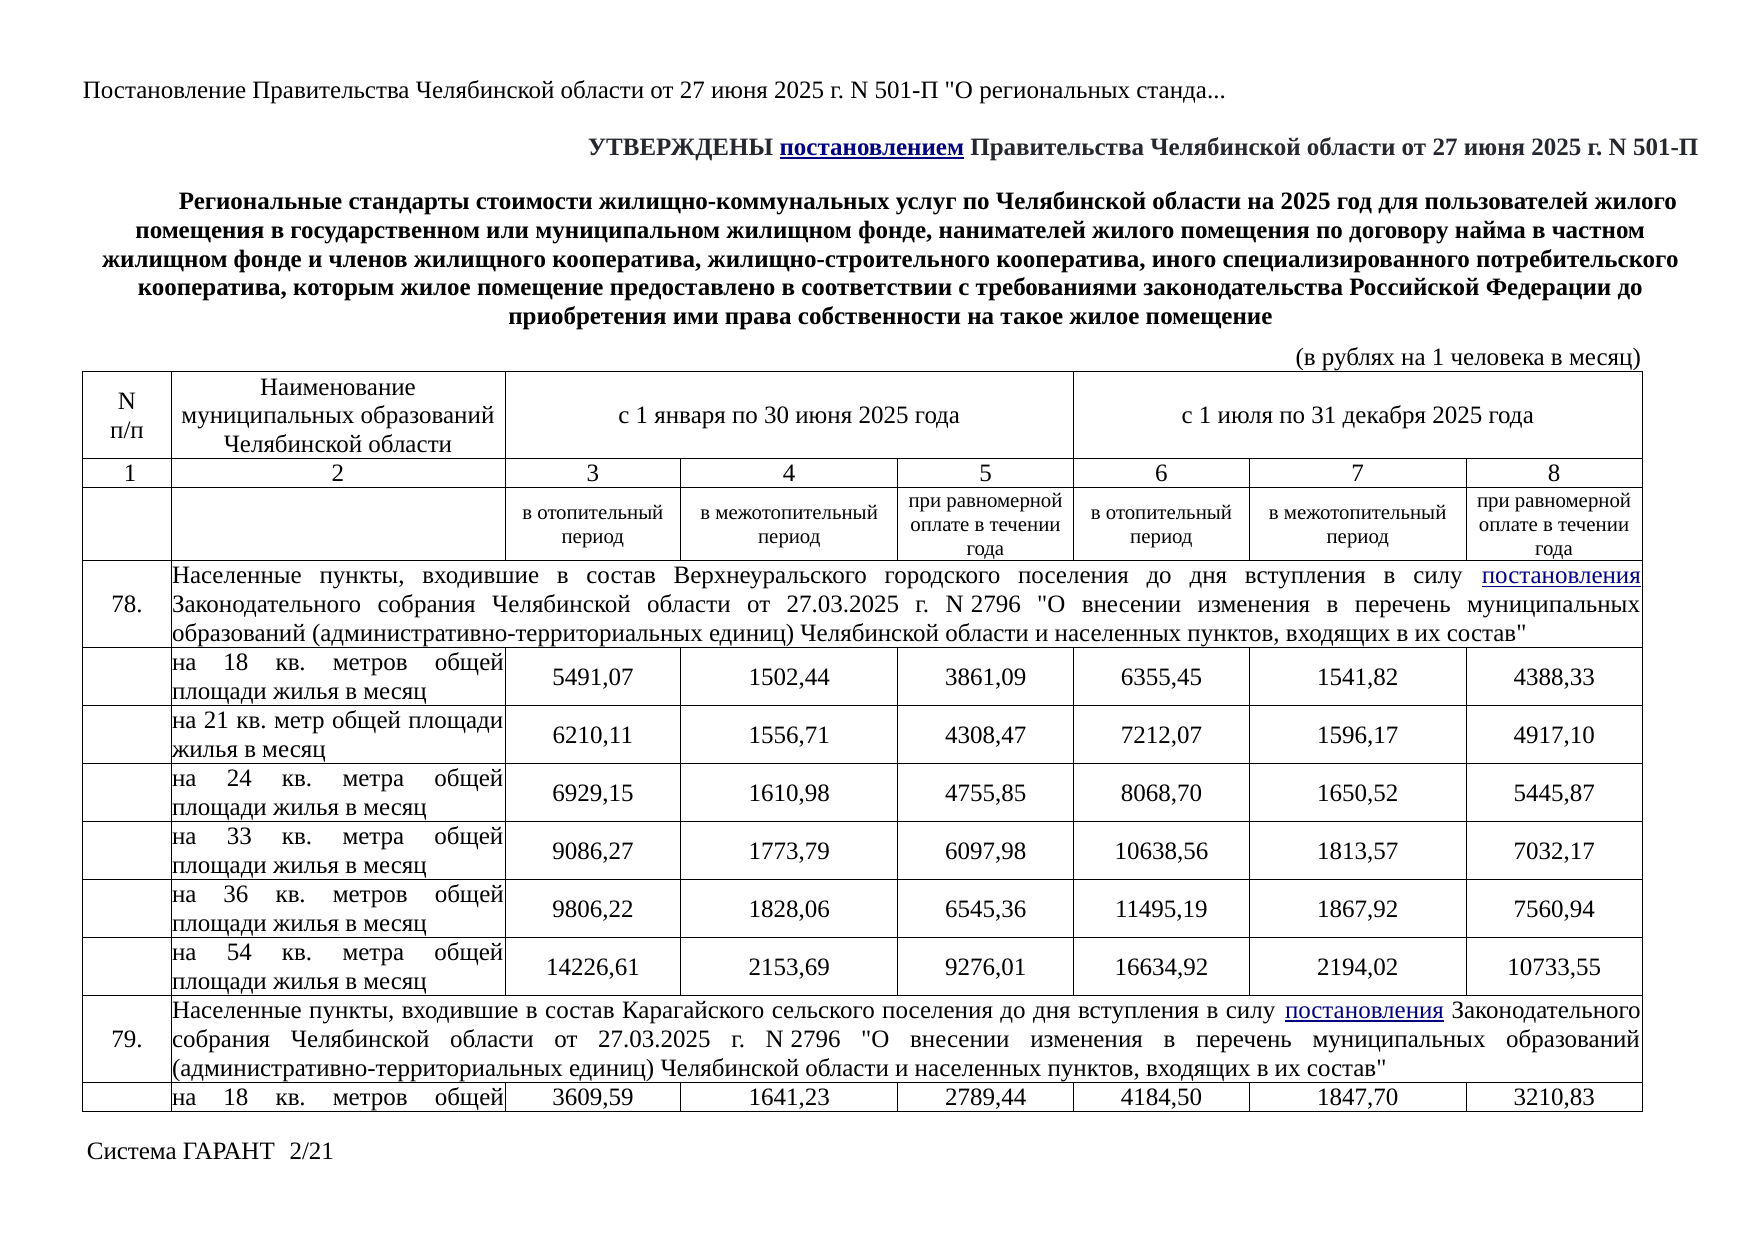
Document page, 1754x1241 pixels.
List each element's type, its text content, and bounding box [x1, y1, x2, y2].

table_cell 10733,55 [1467, 938, 1642, 995]
table_cell Наименование муниципальных образований Челябинской области [172, 372, 505, 458]
table_cell 7 [1250, 459, 1466, 487]
table_cell Населенные пункты, входившие в состав Верхнеуральского городского поселения до дня вступления в силу постановления Законодательного собрания Челябинской области от 27.03.2025 г. N 2796 "О внесении изменения в перечень муниципальных образований (административно-территориальных единиц) Челябинской области и населенных пунктов, входящих в их состав" [172, 561, 1642, 647]
table_cell 1610,98 [681, 764, 897, 821]
table_cell N п/п [83, 372, 171, 458]
table_cell 1847,70 [1250, 1083, 1466, 1111]
table_cell на 36 кв. метров общей площади жилья в месяц [172, 880, 505, 937]
text УТВЕРЖДЕНЫ постановлением Правительства Челябинской области от 27 июня 2025 г. N 501-П [83, 132, 1698, 161]
table_cell на 24 кв. метра общей площади жилья в месяц [172, 764, 505, 821]
table_cell с 1 января по 30 июня 2025 года [506, 372, 1073, 458]
table_cell [83, 822, 171, 879]
table_cell в межотопительный период [1250, 488, 1466, 560]
table_cell Населенные пункты, входившие в состав Карагайского сельского поселения до дня вступления в силу постановления Законодательного собрания Челябинской области от 27.03.2025 г. N 2796 "О внесении изменения в перечень муниципальных образований (административно-территориальных единиц) Челябинской области и населенных пунктов, входящих в их состав" [172, 996, 1642, 1082]
table_cell 6545,36 [898, 880, 1073, 937]
table_cell с 1 июля по 31 декабря 2025 года [1074, 372, 1642, 458]
table_cell на 21 кв. метр общей площади жилья в месяц [172, 706, 505, 763]
table_cell 1596,17 [1250, 706, 1466, 763]
table_cell 2789,44 [898, 1083, 1073, 1111]
table_cell 8 [1467, 459, 1642, 487]
table_cell 6929,15 [506, 764, 680, 821]
table_cell 3861,09 [898, 648, 1073, 705]
table_cell 6097,98 [898, 822, 1073, 879]
table_cell 2194,02 [1250, 938, 1466, 995]
table_cell 7212,07 [1074, 706, 1249, 763]
table_header [505, 343, 1073, 371]
table_cell [83, 1083, 171, 1111]
table_cell 4184,50 [1074, 1083, 1249, 1111]
table_cell 7032,17 [1467, 822, 1642, 879]
table_cell в отопительный период [506, 488, 680, 560]
table_cell в отопительный период [1074, 488, 1249, 560]
table_cell 1541,82 [1250, 648, 1466, 705]
table_cell [83, 764, 171, 821]
table_cell 9806,22 [506, 880, 680, 937]
table_cell 1867,92 [1250, 880, 1466, 937]
table_cell [83, 880, 171, 937]
table_cell [83, 488, 171, 560]
table_cell 1828,06 [681, 880, 897, 937]
table_cell [83, 706, 171, 763]
table_cell 1773,79 [681, 822, 897, 879]
table_cell 14226,61 [506, 938, 680, 995]
table_cell 16634,92 [1074, 938, 1249, 995]
table_cell 6 [1074, 459, 1249, 487]
table_cell при равномерной оплате в течении года [898, 488, 1073, 560]
table_cell 3609,59 [506, 1083, 680, 1111]
table_cell 4 [681, 459, 897, 487]
table_cell 4917,10 [1467, 706, 1642, 763]
table_header [83, 343, 171, 371]
subtitle Региональные стандарты стоимости жилищно-коммунальных услуг по Челябинской области на 2025 год для пользователей жилого помещения в государственном или муниципальном жилищном фонде, нанимателей жилого помещения по договору найма в частном жилищном фонде и членов жилищного кооператива, жилищно-строительного кооператива, иного специализированного потребительского кооператива, которым жилое помещение предоставлено в соответствии с требованиями законодательства Российской Федерации до приобретения ими права собственности на такое жилое помещение [83, 186, 1698, 330]
table_cell 79. [83, 996, 171, 1082]
table_cell 4308,47 [898, 706, 1073, 763]
table_cell 1650,52 [1250, 764, 1466, 821]
table_cell 2 [172, 459, 505, 487]
table_cell 1502,44 [681, 648, 897, 705]
table_cell 6210,11 [506, 706, 680, 763]
table_cell 1 [83, 459, 171, 487]
table_cell при равномерной оплате в течении года [1467, 488, 1642, 560]
table_cell 7560,94 [1467, 880, 1642, 937]
table_cell 10638,56 [1074, 822, 1249, 879]
table_cell 2153,69 [681, 938, 897, 995]
table_cell 9276,01 [898, 938, 1073, 995]
table_cell [172, 488, 505, 560]
table_cell на 33 кв. метра общей площади жилья в месяц [172, 822, 505, 879]
table_cell 3210,83 [1467, 1083, 1642, 1111]
table_header [171, 343, 505, 371]
table_cell 3 [506, 459, 680, 487]
table_cell 6355,45 [1074, 648, 1249, 705]
table_cell 11495,19 [1074, 880, 1249, 937]
table_cell 5445,87 [1467, 764, 1642, 821]
table_cell 1556,71 [681, 706, 897, 763]
table_cell [83, 648, 171, 705]
table_cell 1641,23 [681, 1083, 897, 1111]
table_cell 78. [83, 561, 171, 647]
table_cell 5 [898, 459, 1073, 487]
table_cell 5491,07 [506, 648, 680, 705]
table_cell на 54 кв. метра общей площади жилья в месяц [172, 938, 505, 995]
table_cell [83, 938, 171, 995]
table_cell 9086,27 [506, 822, 680, 879]
table_cell 8068,70 [1074, 764, 1249, 821]
table_cell 4755,85 [898, 764, 1073, 821]
table_cell в межотопительный период [681, 488, 897, 560]
table_cell 1813,57 [1250, 822, 1466, 879]
table_cell на 18 кв. метров общей площади жилья в месяц [172, 648, 505, 705]
table_cell на 18 кв. метров общей [172, 1083, 505, 1111]
table_header (в рублях на 1 человека в месяц) [1073, 343, 1642, 371]
table_cell 4388,33 [1467, 648, 1642, 705]
